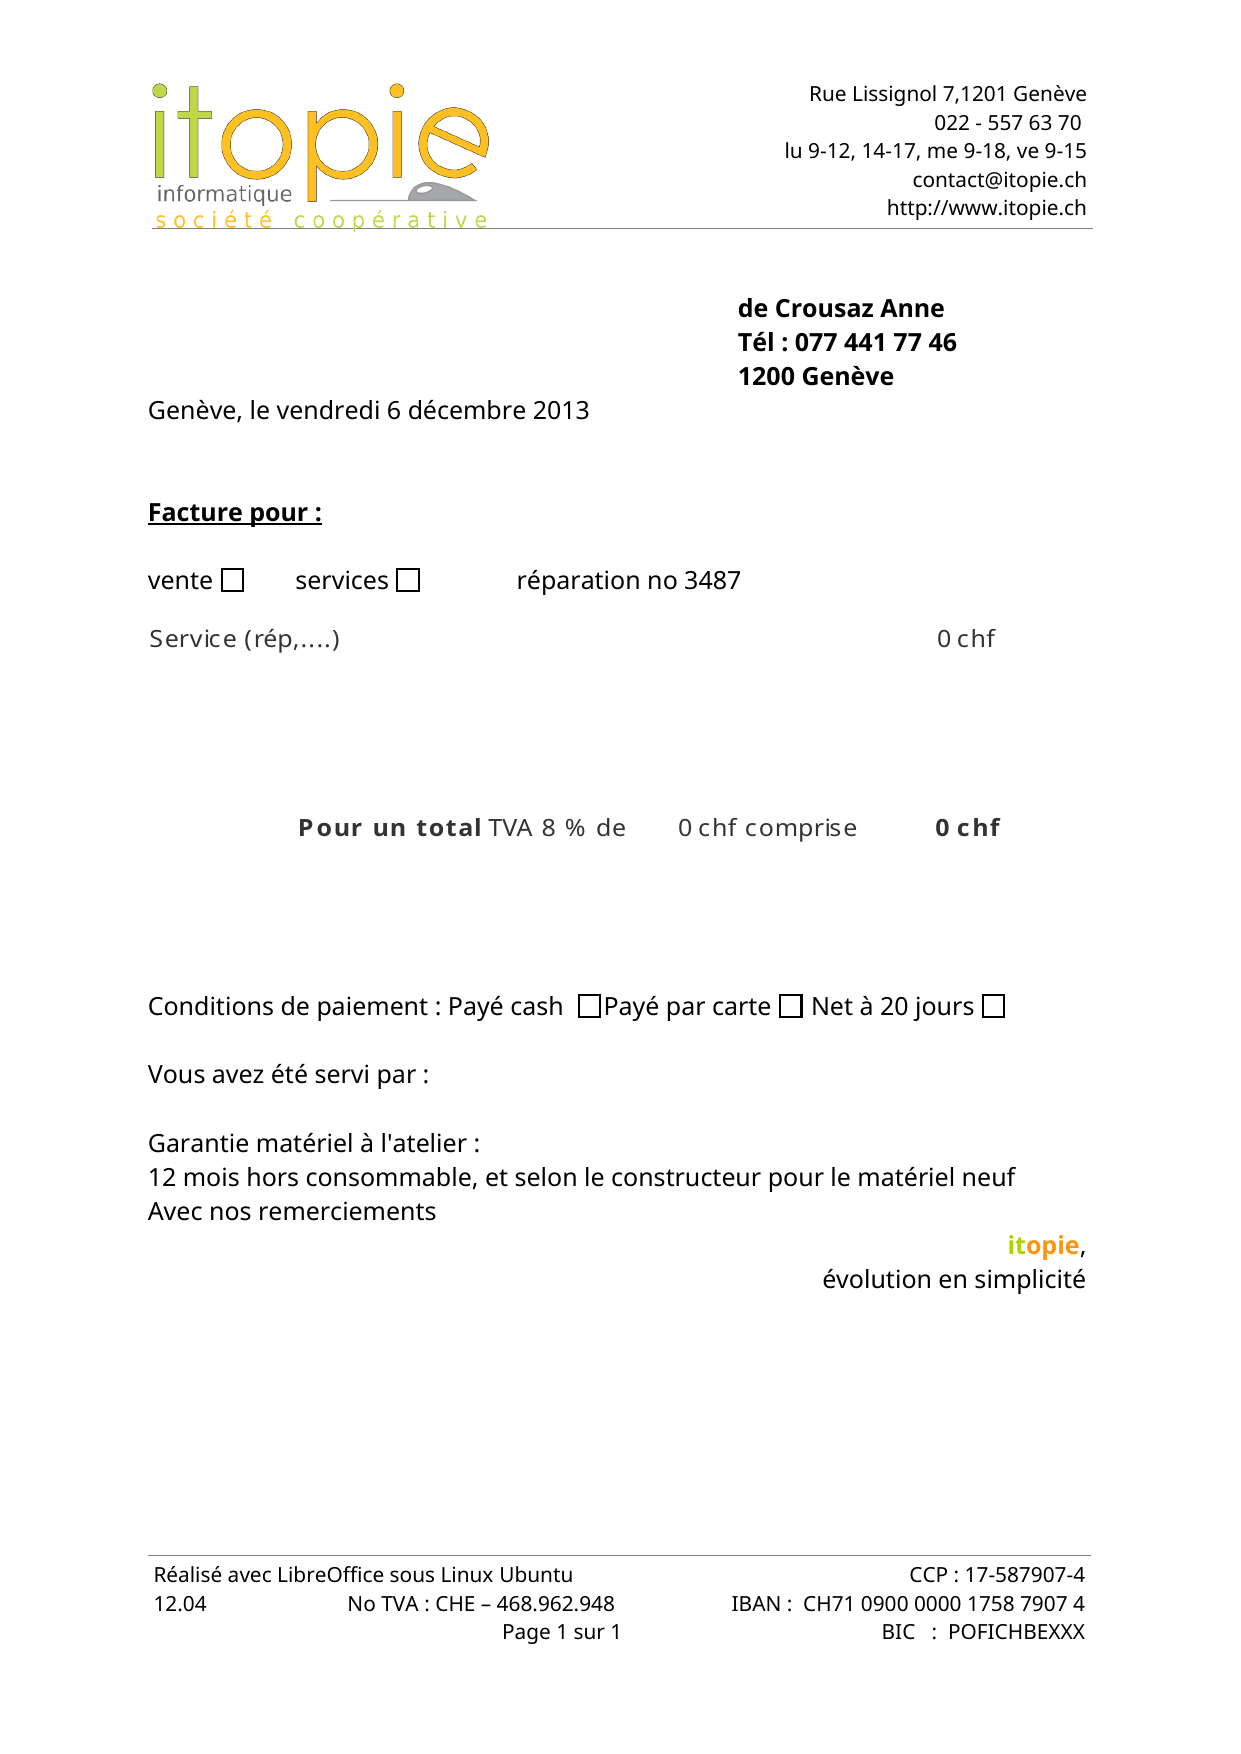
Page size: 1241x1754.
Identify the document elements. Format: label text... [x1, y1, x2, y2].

text Garantie matériel à l'atelier : [148, 1125, 1093, 1159]
text de Crousaz Anne [148, 290, 1093, 324]
text Conditions de paiement : Payé cash Payé par carte Net à 20 jours [148, 989, 1093, 1023]
picture [138, 72, 500, 244]
text évolution en simplicité [148, 1262, 1093, 1296]
text 1200 Genève [148, 358, 1093, 392]
text Avec nos remerciements [148, 1193, 1093, 1227]
text Tél : 077 441 77 46 [148, 324, 1093, 358]
text Facture pour : [148, 495, 1093, 529]
text 12 mois hors consommable, et selon le constructeur pour le matériel neuf [148, 1159, 1093, 1193]
text vente services réparation no 3487 [148, 563, 1093, 597]
text Genève, le vendredi 6 décembre 2013 [148, 392, 1093, 427]
text Vous avez été servi par : [148, 1057, 1093, 1091]
text itopie, [148, 1227, 1093, 1262]
